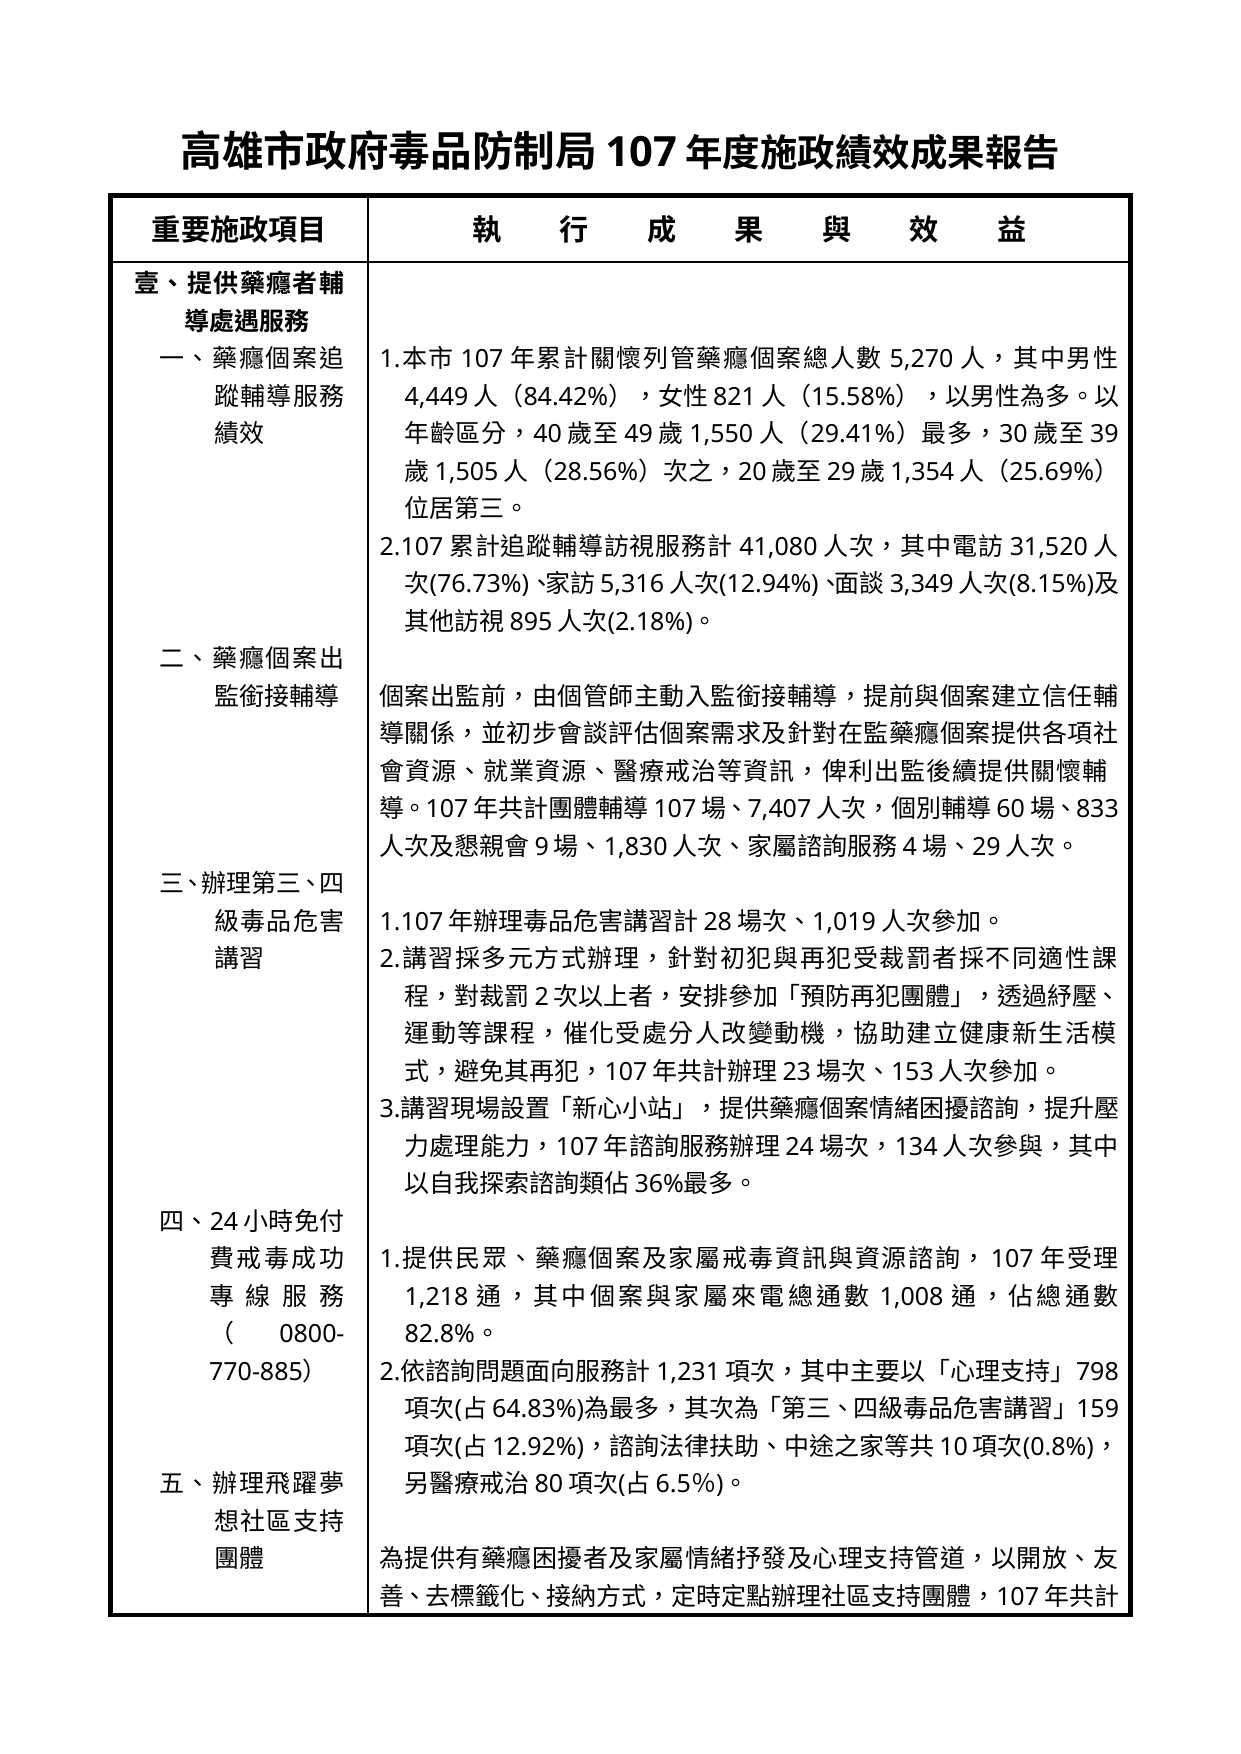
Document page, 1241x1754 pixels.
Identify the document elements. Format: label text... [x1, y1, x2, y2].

table_cell 壹、提供藥癮者輔導處遇服務 一、藥癮個案追蹤輔導服務績效 二、藥癮個案出監銜接輔導 三、辦理第三、四級毒品危害講習 四、24小時免付費戒毒成功專線服務（0800-770-885） 五、辦理飛躍夢想社區支持團體 [113, 263, 367, 1613]
table_header 執 行 成 果 與 效 益 [369, 198, 1128, 261]
text 高雄市政府毒品防制局107年度施政績效成果報告 [116, 137, 1124, 174]
table_header 重要施政項目 [113, 198, 367, 261]
table_cell 1.本市107年累計關懷列管藥癮個案總人數5,270人，其中男性4,449人（84.42%），女性821人（15.58%），以男性為多。以年齡區分，40歲至49歲1,550人（29.41%）最多，30歲至39歲1,505人（28.56%）次之，20歲至29歲1,354人（25.69%）位居第三。 2.107累計追蹤輔導訪視服務計41,080人次，其中電訪31,520人次(76.73%)、家訪5,316人次(12.94%)、面談3,349人次(8.15%)及其他訪視895人次(2.18%)。 個案出監前，由個管師主動入監銜接輔導，提前與個案建立信任輔導關係，並初步會談評估個案需求及針對在監藥癮個案提供各項社會資源、就業資源、醫療戒治等資訊，俾利出監後續提供關懷輔導。107年共計團體輔導107場、7,407人次，個別輔導60場、833人次及懇親會9場、1,830人次、家屬諮詢服務4場、29人次。 1.107年辦理毒品危害講習計28場次、1,019人次參加。 2.講習採多元方式辦理，針對初犯與再犯受裁罰者採不同適性課程，對裁罰2次以上者，安排參加「預防再犯團體」，透過紓壓、運動等課程，催化受處分人改變動機，協助建立健康新生活模式，避免其再犯，107年共計辦理23場次、153人次參加。 3.講習現場設置「新心小站」，提供藥癮個案情緒困擾諮詢，提升壓力處理能力，107年諮詢服務辦理24場次，134人次參與，其中以自我探索諮詢類佔36%最多。 1.提供民眾、藥癮個案及家屬戒毒資訊與資源諮詢，107年受理1,218通，其中個案與家屬來電總通數1,008通，佔總通數82.8%。 2.依諮詢問題面向服務計1,231項次，其中主要以「心理支持」798項次(占64.83%)為最多，其次為「第三、四級毒品危害講習」159項次(占12.92%)，諮詢法律扶助、中途之家等共10項次(0.8%)，另醫療戒治80項次(占6.5％)。 為提供有藥癮困擾者及家屬情緒抒發及心理支持管道，以開放、友善、去標籤化、接納方式，定時定點辦理社區支持團體，107年共計 [369, 263, 1128, 1613]
